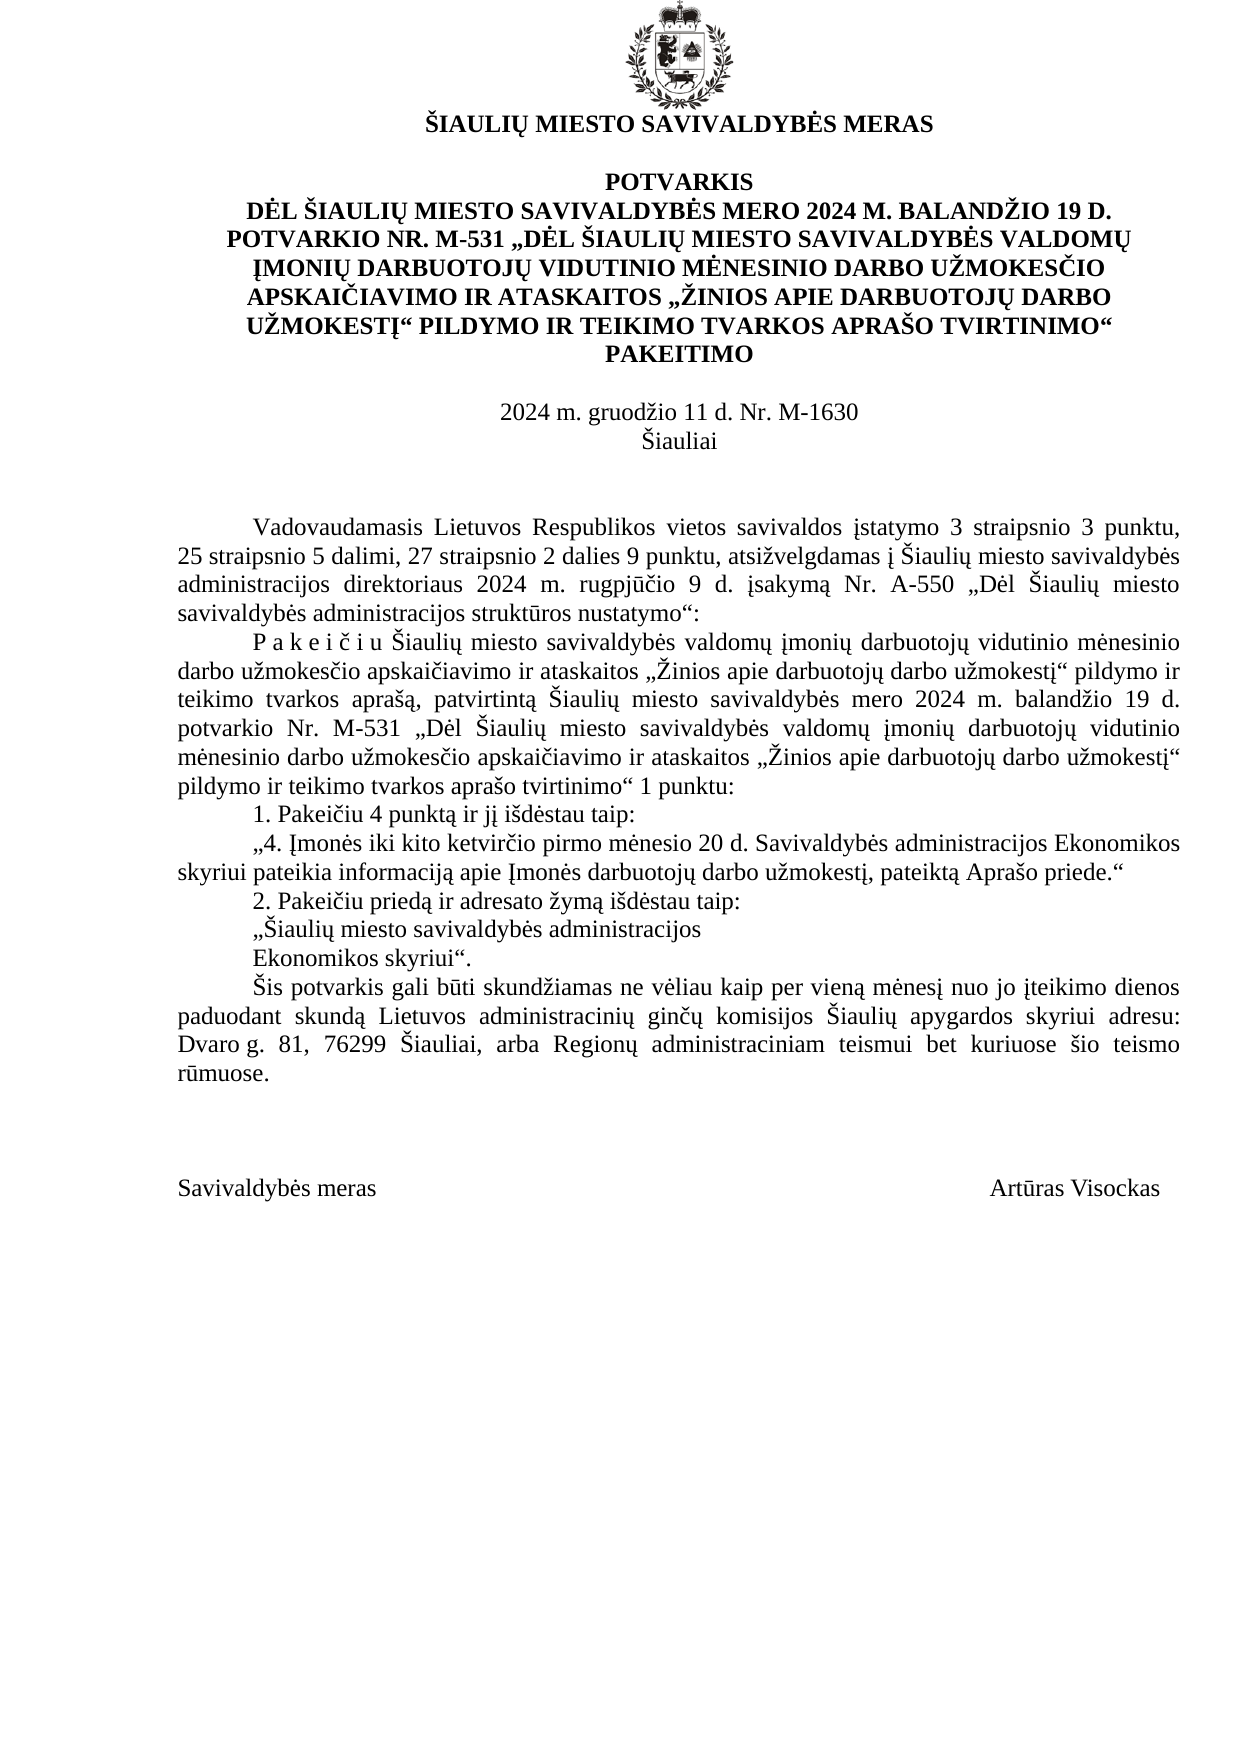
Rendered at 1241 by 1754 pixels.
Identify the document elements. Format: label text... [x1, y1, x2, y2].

text Vadovaudamasis Lietuvos Respublikos vietos savivaldos įstatymo 3 straipsnio 3 punktu, 25 straipsnio 5 dalimi, 27 straipsnio 2 dalies 9 punktu, atsižvelgdamas į Šiaulių miesto savivaldybės administracijos direktoriaus 2024 m. rugpjūčio 9 d. įsakymą Nr. A-550 „Dėl Šiaulių miesto savivaldybės administracijos struktūros nustatymo“: [177, 512, 1181, 627]
text ŠIAULIŲ MIESTO SAVIVALDYBĖS MERAS [177, 109, 1181, 138]
text 2. Pakeičiu priedą ir adresato žymą išdėstau taip: [177, 886, 1181, 914]
text 1. Pakeičiu 4 punktą ir jį išdėstau taip: [177, 799, 1181, 828]
text Savivaldybės meras Artūras Visockas [177, 1173, 1181, 1202]
text Ekonomikos skyriui“. [177, 943, 1181, 972]
text Šis potvarkis gali būti skundžiamas ne vėliau kaip per vieną mėnesį nuo jo įteikimo dienos paduodant skundą Lietuvos administracinių ginčų komisijos Šiaulių apygardos skyriui adresu: Dvaro g. 81, 76299 Šiauliai, arba Regionų administraciniam teismui bet kuriuose šio teismo rūmuose. [177, 972, 1181, 1087]
text DĖL ŠIAULIŲ MIESTO SAVIVALDYBĖS MERO 2024 M. BALANDŽIO 19 D. POTVARKIO NR. M-531 „DĖL ŠIAULIŲ MIESTO SAVIVALDYBĖS VALDOMŲ ĮMONIŲ DARBUOTOJŲ VIDUTINIO MĖNESINIO DARBO UŽMOKESČIO APSKAIČIAVIMO IR ATASKAITOS „ŽINIOS APIE DARBUOTOJŲ DARBO UŽMOKESTĮ“ PILDYMO IR TEIKIMO TVARKOS APRAŠO TVIRTINIMO“ PAKEITIMO [177, 196, 1181, 368]
text POTVARKIS [177, 167, 1181, 196]
text „Šiaulių miesto savivaldybės administracijos [177, 914, 1181, 943]
text Šiauliai [177, 426, 1181, 454]
text 2024 m. gruodžio 11 d. Nr. M-1630 [177, 397, 1181, 426]
text Pakeičiu Šiaulių miesto savivaldybės valdomų įmonių darbuotojų vidutinio mėnesinio darbo užmokesčio apskaičiavimo ir ataskaitos „Žinios apie darbuotojų darbo užmokestį“ pildymo ir teikimo tvarkos aprašą, patvirtintą Šiaulių miesto savivaldybės mero 2024 m. balandžio 19 d. potvarkio Nr. M-531 „Dėl Šiaulių miesto savivaldybės valdomų įmonių darbuotojų vidutinio mėnesinio darbo užmokesčio apskaičiavimo ir ataskaitos „Žinios apie darbuotojų darbo užmokestį“ pildymo ir teikimo tvarkos aprašo tvirtinimo“ 1 punktu: [177, 627, 1181, 799]
text „4. Įmonės iki kito ketvirčio pirmo mėnesio 20 d. Savivaldybės administracijos Ekonomikos skyriui pateikia informaciją apie Įmonės darbuotojų darbo užmokestį, pateiktą Aprašo priede.“ [177, 828, 1181, 886]
